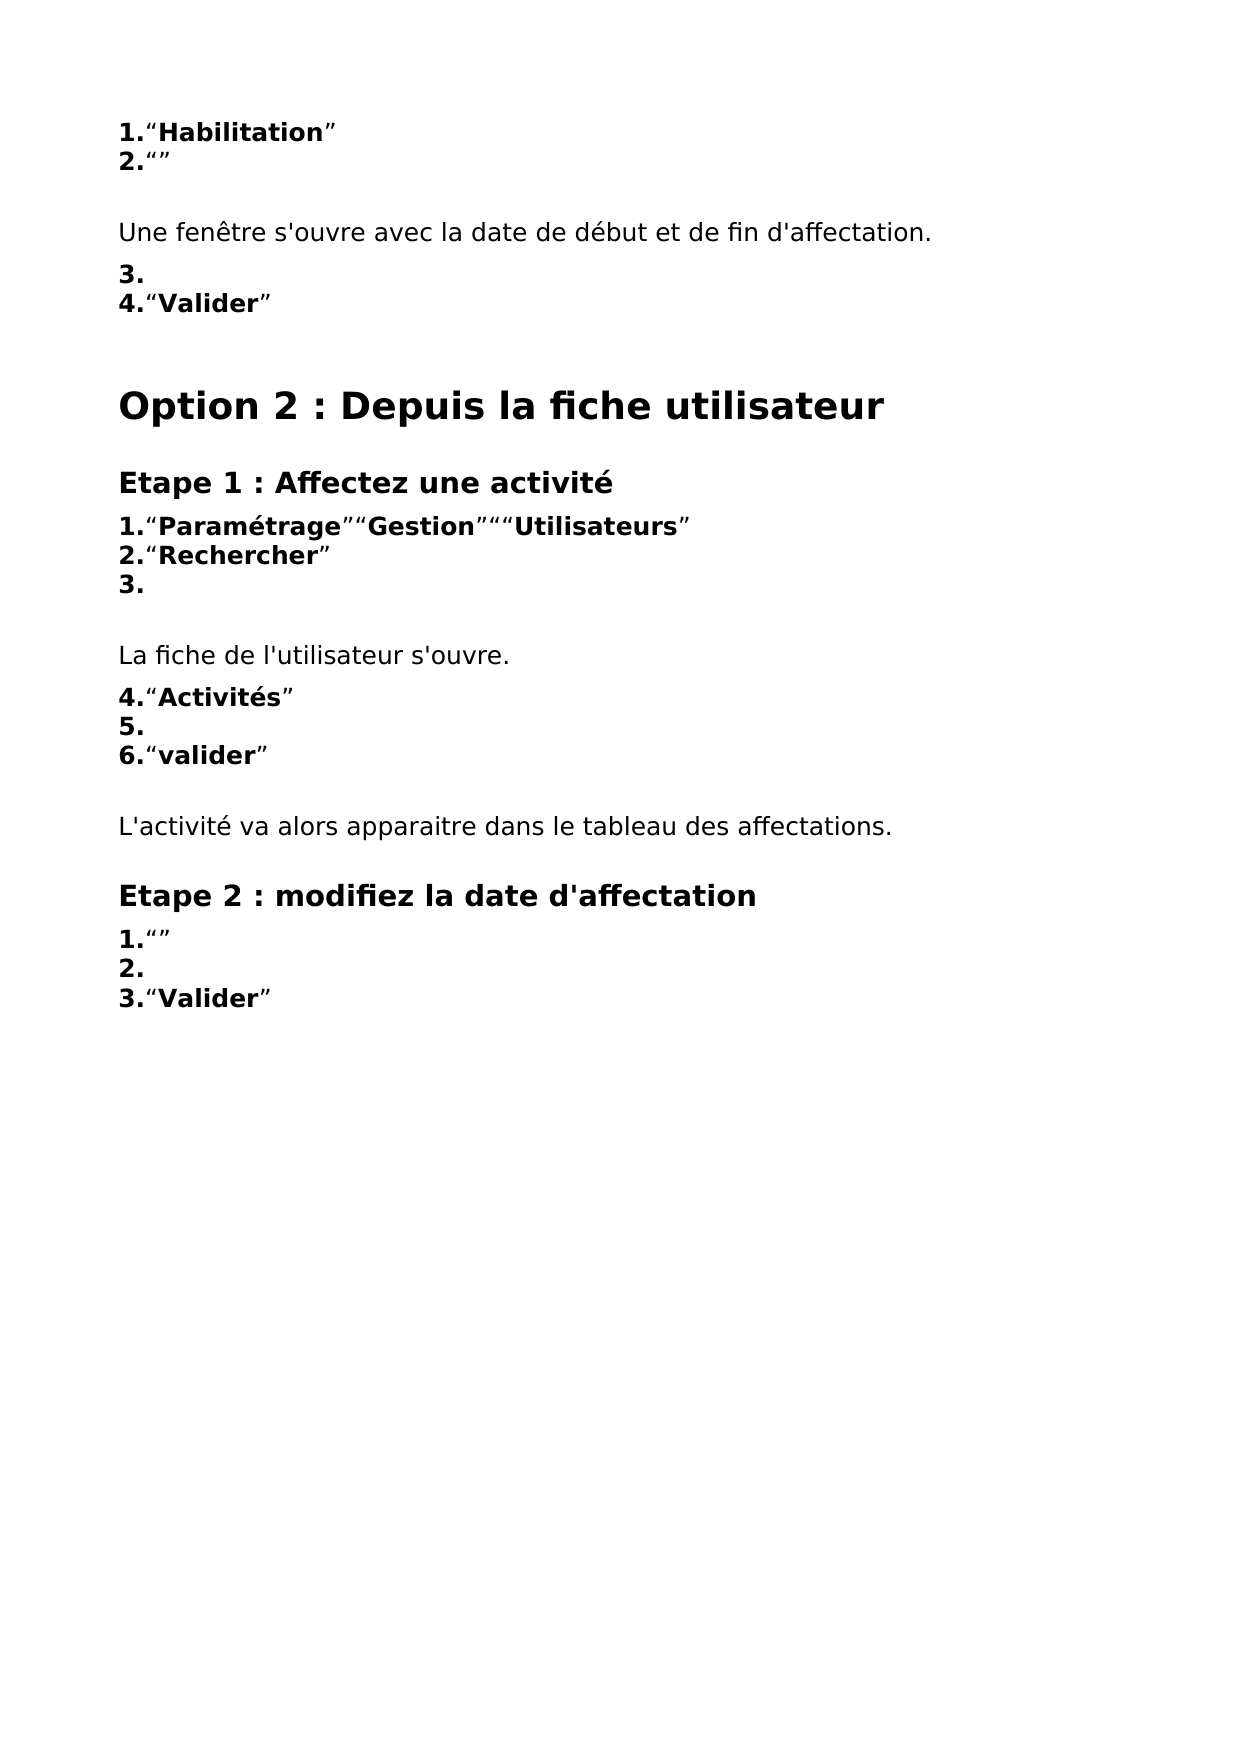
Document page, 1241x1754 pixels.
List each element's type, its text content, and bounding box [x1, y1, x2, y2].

text 1.“Paramétrage”“Gestion”““Utilisateurs” 2.“Rechercher” 3. [118, 512, 1122, 629]
text 3. 4.“Valider” [118, 260, 1122, 347]
text 1.“” 2. 3.“Valider” [118, 926, 1122, 1042]
subtitle Etape 2 : modifiez la date d'affectation [118, 879, 1122, 913]
subtitle Etape 1 : Affectez une activité [118, 466, 1122, 500]
text La fiche de l'utilisateur s'ouvre. [118, 642, 1122, 671]
subtitle Option 2 : Depuis la fiche utilisateur [118, 385, 1122, 428]
text L'activité va alors apparaitre dans le tableau des affectations. [118, 812, 1122, 842]
text 1.“Habilitation” 2.“” [118, 118, 1122, 206]
text 4.“Activités” 5. 6.“valider” [118, 683, 1122, 800]
text Une fenêtre s'ouvre avec la date de début et de fin d'affectation. [118, 218, 1122, 247]
